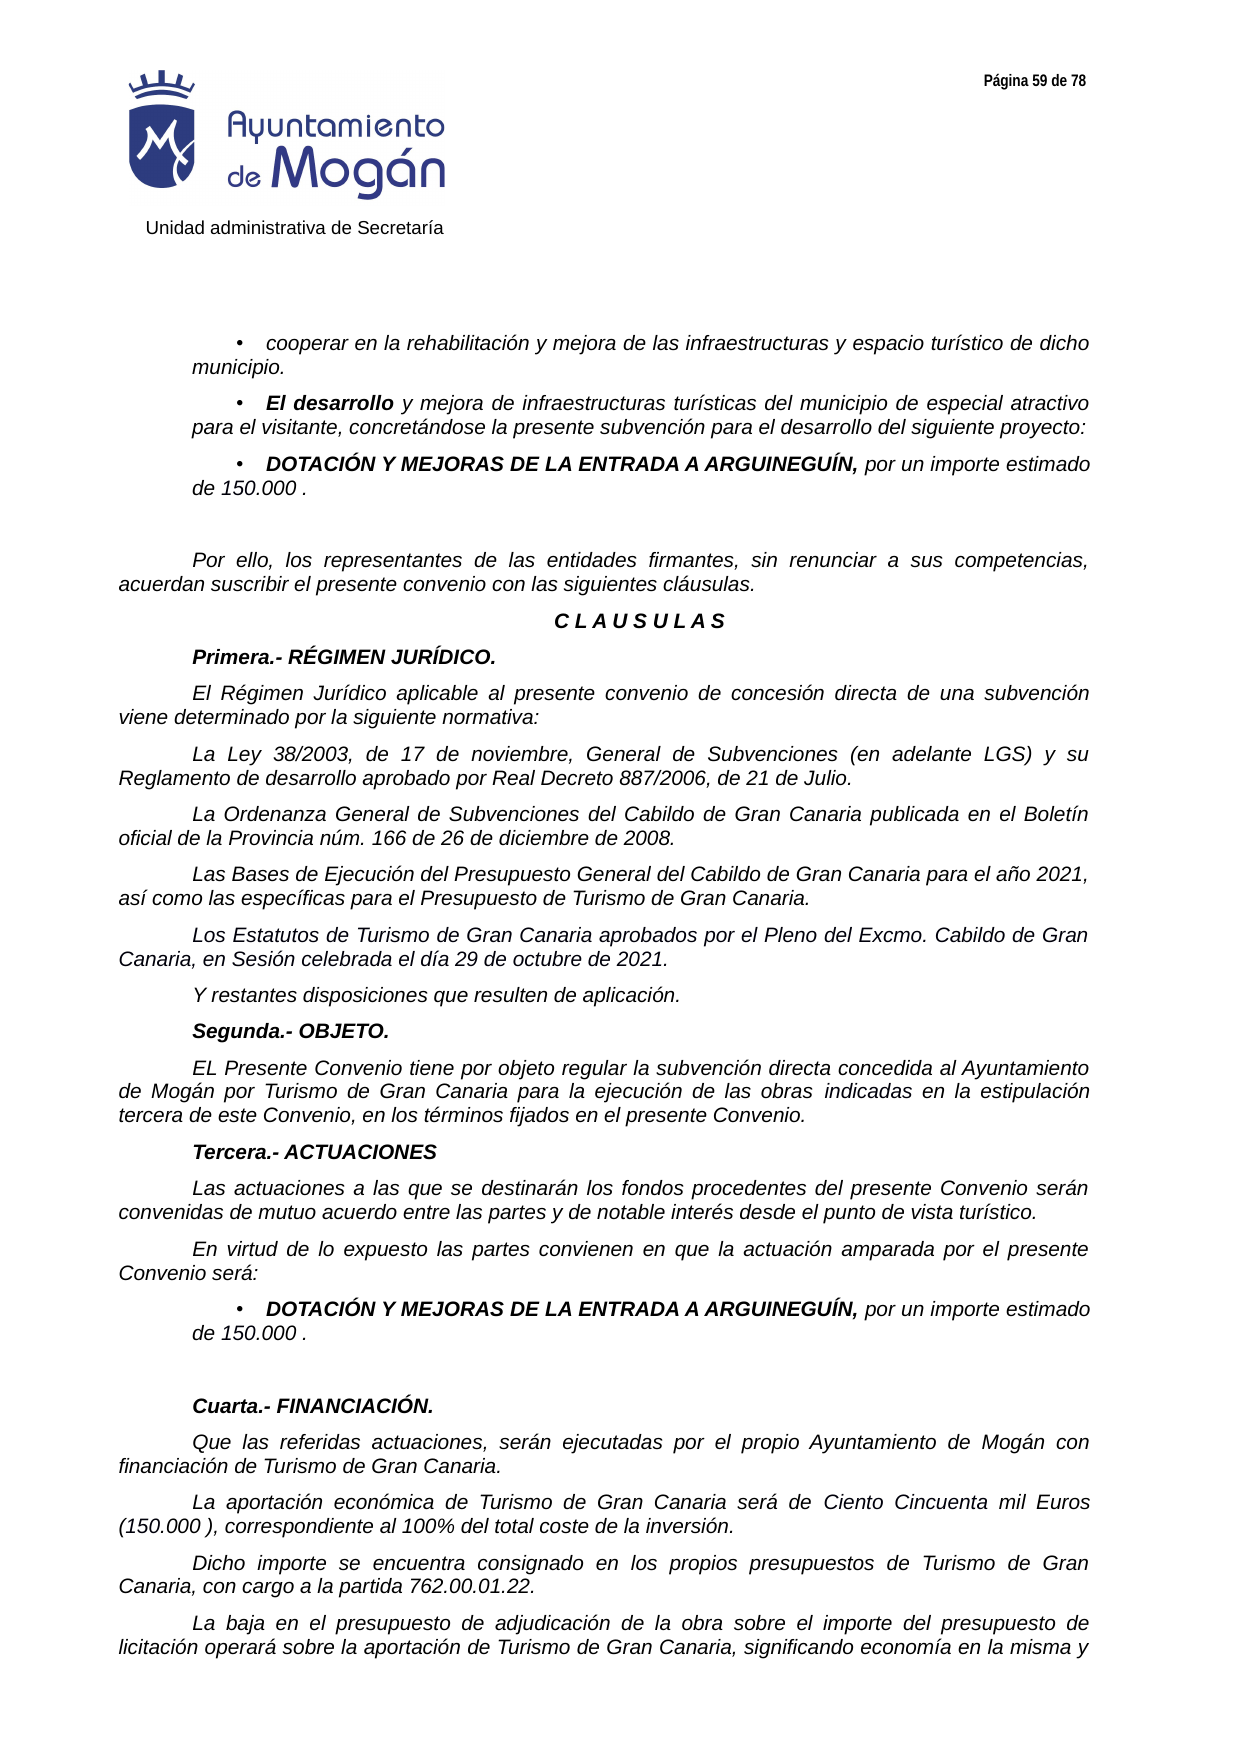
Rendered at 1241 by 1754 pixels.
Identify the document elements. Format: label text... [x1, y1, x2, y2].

text Por ello, los representantes de las entidades firmantes, sin renunciar a sus competencias, acuerdan suscribir el presente convenio con las siguientes cláusulas. [118, 548, 1092, 596]
text La Ley 38/2003, de 17 de noviembre, General de Subvenciones (en adelante LGS) y su Reglamento de desarrollo aprobado por Real Decreto 887/2006, de 21 de Julio. [118, 741, 1092, 789]
text El Régimen Jurídico aplicable al presente convenio de concesión directa de una subvención viene determinado por la siguiente normativa: [118, 681, 1092, 729]
list DOTACIÓN Y MEJORAS DE LA ENTRADA A ARGUINEGUÍN, por un importe estimado de 150.000 . [162, 1297, 1092, 1345]
text Segunda.- OBJETO. [118, 1019, 1092, 1043]
text C L A U S U L A S [118, 608, 1092, 632]
text La Ordenanza General de Subvenciones del Cabildo de Gran Canaria publicada en el Boletín oficial de la Provincia núm. 166 de 26 de diciembre de 2008. [118, 802, 1092, 850]
text En virtud de lo expuesto las partes convienen en que la actuación amparada por el presente Convenio será: [118, 1236, 1092, 1284]
picture [128, 70, 445, 206]
text Cuarta.- FINANCIACIÓN. [118, 1393, 1092, 1417]
text La baja en el presupuesto de adjudicación de la obra sobre el importe del presupuesto de licitación operará sobre la aportación de Turismo de Gran Canaria, significando economía en la misma y [118, 1611, 1092, 1659]
text Tercera.- ACTUACIONES [118, 1140, 1092, 1164]
text La aportación económica de Turismo de Gran Canaria será de Ciento Cincuenta mil Euros (150.000 ), correspondiente al 100% del total coste de la inversión. [118, 1490, 1092, 1538]
list DOTACIÓN Y MEJORAS DE LA ENTRADA A ARGUINEGUÍN, por un importe estimado de 150.000 . [162, 451, 1092, 499]
text Que las referidas actuaciones, serán ejecutadas por el propio Ayuntamiento de Mogán con financiación de Turismo de Gran Canaria. [118, 1430, 1092, 1478]
text Los Estatutos de Turismo de Gran Canaria aprobados por el Pleno del Excmo. Cabildo de Gran Canaria, en Sesión celebrada el día 29 de octubre de 2021. [118, 922, 1092, 970]
text Primera.- RÉGIMEN JURÍDICO. [118, 645, 1092, 669]
list El desarrollo y mejora de infraestructuras turísticas del municipio de especial atractivo para el visitante, concretándose la presente subvención para el desarrollo del siguiente proyecto: [162, 391, 1092, 439]
text Las actuaciones a las que se destinarán los fondos procedentes del presente Convenio serán convenidas de mutuo acuerdo entre las partes y de notable interés desde el punto de vista turístico. [118, 1176, 1092, 1224]
text EL Presente Convenio tiene por objeto regular la subvención directa concedida al Ayuntamiento de Mogán por Turismo de Gran Canaria para la ejecución de las obras indicadas en la estipulación tercera de este Convenio, en los términos fijados en el presente Convenio. [118, 1055, 1092, 1127]
text Y restantes disposiciones que resulten de aplicación. [118, 983, 1092, 1007]
list cooperar en la rehabilitación y mejora de las infraestructuras y espacio turístico de dicho municipio. [162, 331, 1092, 378]
text Las Bases de Ejecución del Presupuesto General del Cabildo de Gran Canaria para el año 2021, así como las específicas para el Presupuesto de Turismo de Gran Canaria. [118, 862, 1092, 910]
text Dicho importe se encuentra consignado en los propios presupuestos de Turismo de Gran Canaria, con cargo a la partida 762.00.01.22. [118, 1550, 1092, 1598]
